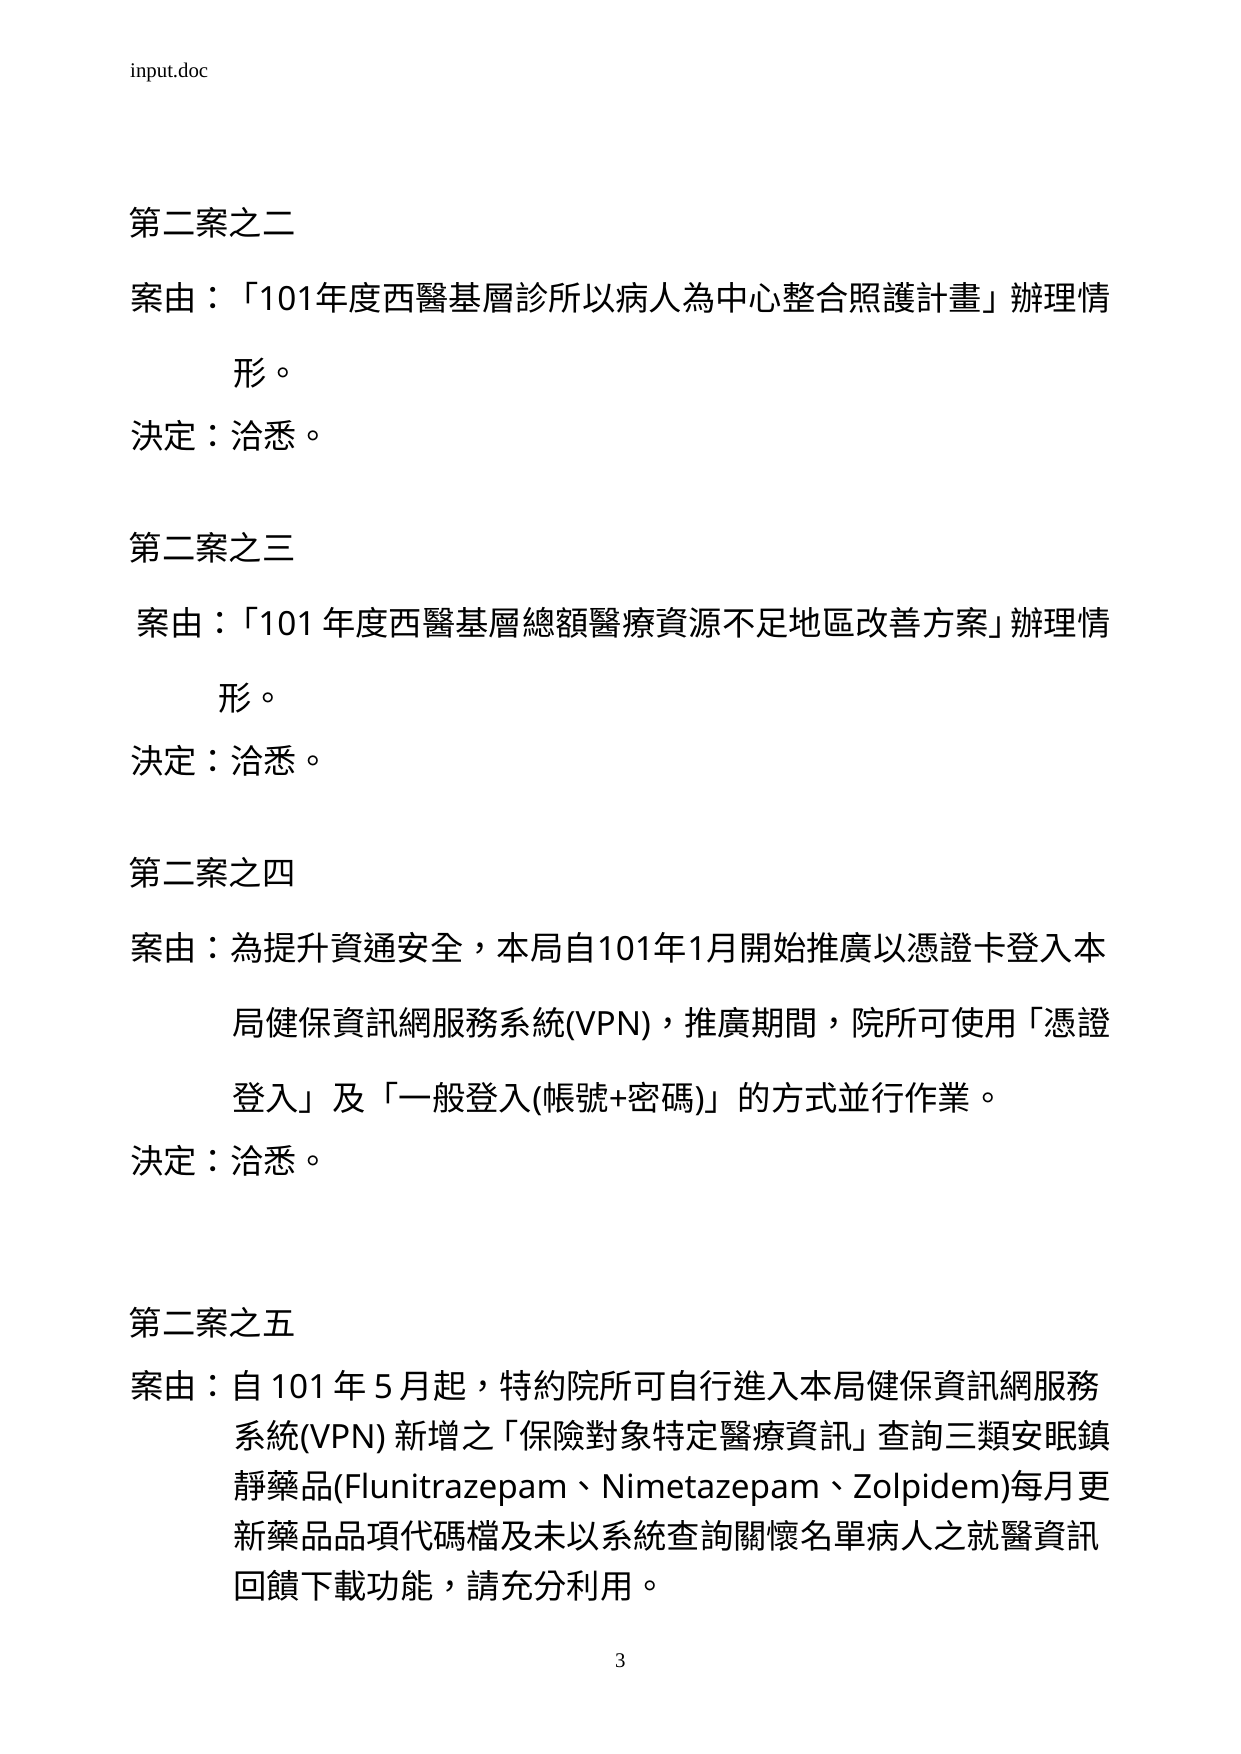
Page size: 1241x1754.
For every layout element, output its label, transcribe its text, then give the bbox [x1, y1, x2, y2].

text 第二案之五 [128, 1283, 1110, 1358]
text 決定：洽悉。 [130, 408, 1110, 458]
text 案由：「101年度西醫基層總額醫療資源不足地區改善方案」辦理情形。 [136, 583, 1110, 733]
text 第二案之二 [128, 183, 1110, 258]
text 第二案之三 [128, 508, 1110, 583]
text 決定：洽悉。 [130, 733, 1110, 783]
text 決定：洽悉。 [130, 1133, 1110, 1183]
text 案由：為提升資通安全，本局自101年1月開始推廣以憑證卡登入本局健保資訊網服務系統(VPN)，推廣期間，院所可使用「憑證登入」及「一般登入(帳號+密碼)」的方式並行作業。 [130, 908, 1110, 1133]
text 案由：「101年度西醫基層診所以病人為中心整合照護計畫」辦理情形。 [130, 258, 1110, 408]
text 案由：自101年5月起，特約院所可自行進入本局健保資訊網服務系統(VPN) 新增之「保險對象特定醫療資訊」查詢三類安眠鎮靜藥品(Flunitrazepam、Nimetazepam、Zolpidem)每月更新藥品品項代碼檔及未以系統查詢關懷名單病人之就醫資訊回饋下載功能，請充分利用。 [130, 1358, 1110, 1608]
text 第二案之四 [128, 833, 1110, 908]
